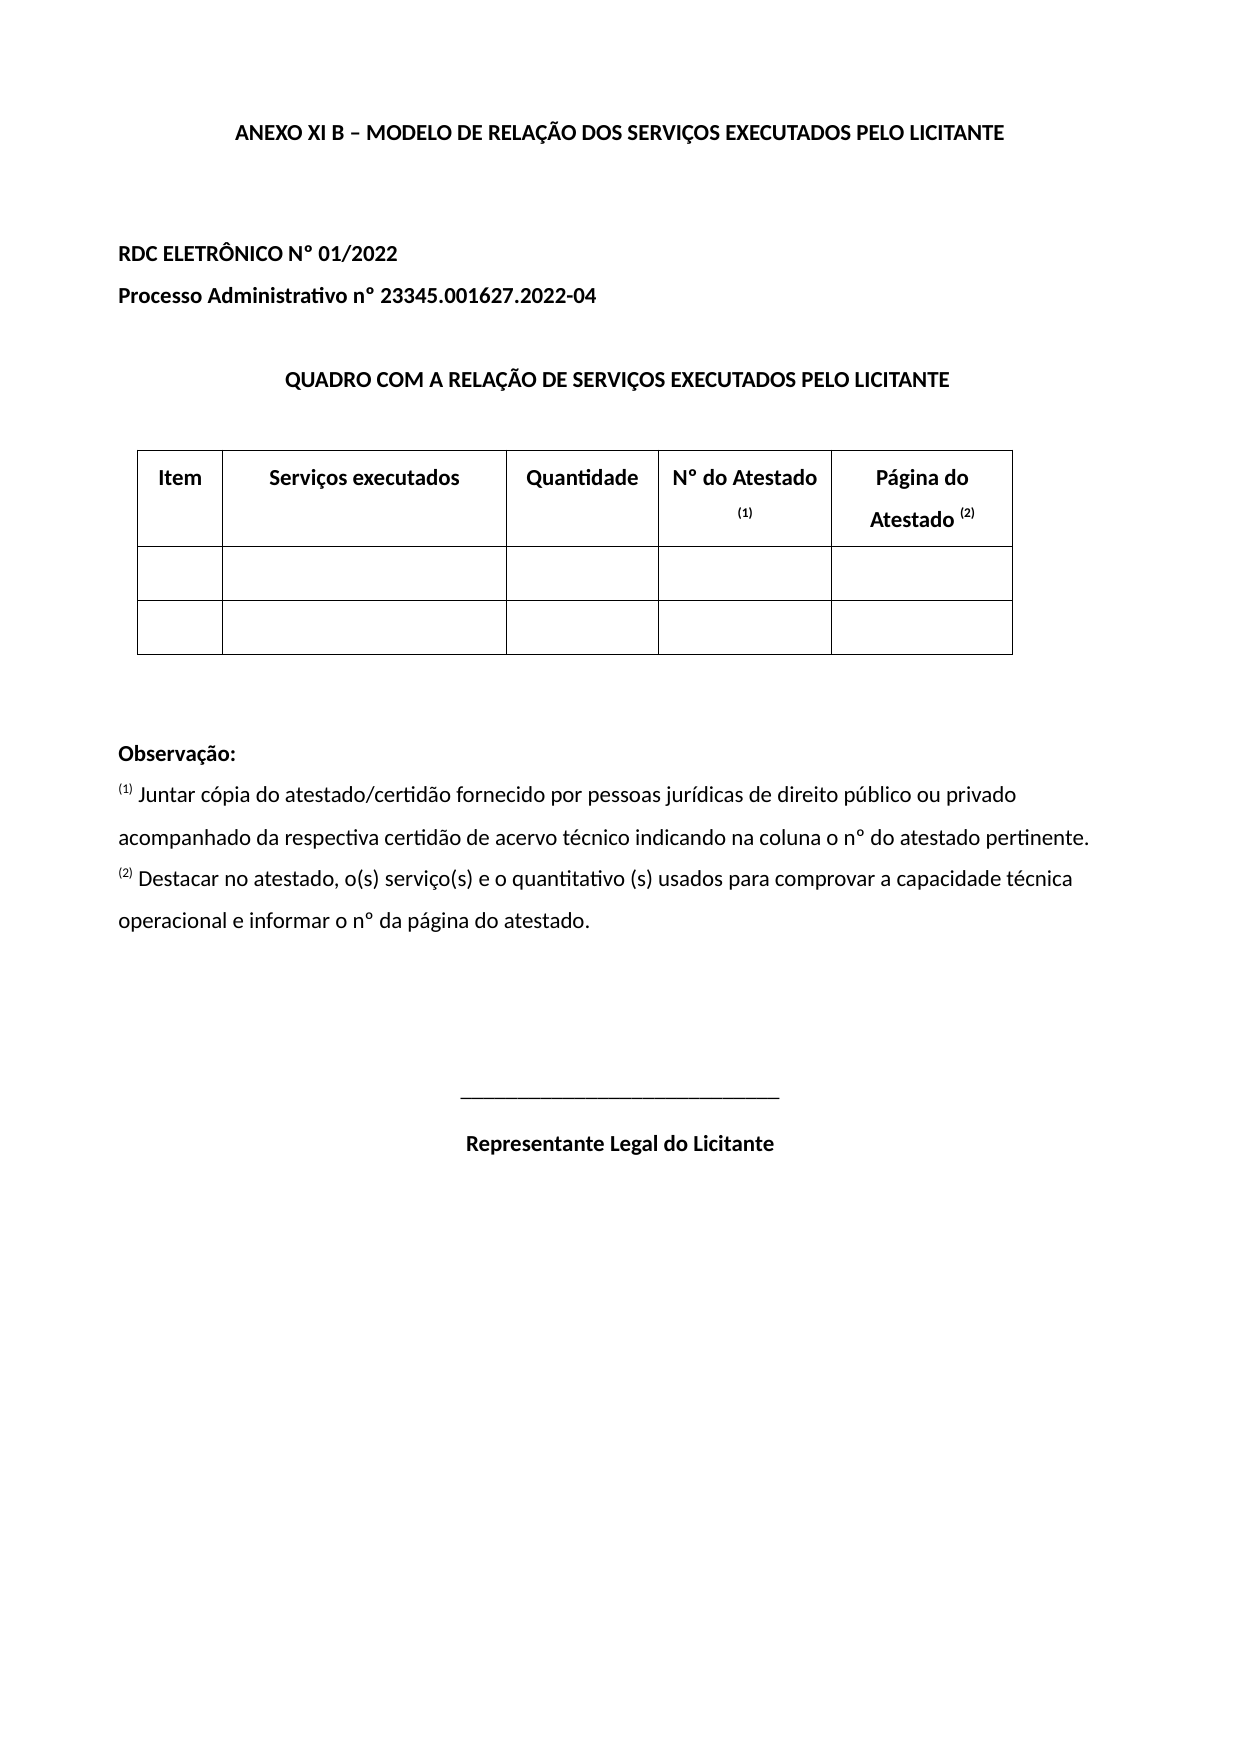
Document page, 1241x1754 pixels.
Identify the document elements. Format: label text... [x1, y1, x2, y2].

table_header Serviços executados [223, 451, 506, 546]
table_header Nº do Atestado (1) [659, 451, 831, 546]
table_cell [659, 601, 831, 654]
table_cell [659, 547, 831, 599]
table_cell [138, 601, 222, 654]
table_header Item [138, 451, 222, 546]
table_header Página do Atestado (2) [832, 451, 1012, 546]
table_cell [223, 601, 506, 654]
text Processo Administrativo nº 23345.001627.2022-04 [118, 282, 1122, 309]
text Observação: [118, 739, 1122, 767]
table_cell [507, 601, 658, 654]
table_cell [832, 601, 1012, 654]
table_cell [138, 547, 222, 599]
text (2) Destacar no atestado, o(s) serviço(s) e o quantitativo (s) usados para comprovar a capacidade técnica operacional e informar o nº da página do atestado. [118, 864, 1122, 934]
table_header Quantidade [507, 451, 658, 546]
text ANEXO XI B – MODELO DE RELAÇÃO DOS SERVIÇOS EXECUTADOS PELO LICITANTE [118, 118, 1122, 146]
table_cell [507, 547, 658, 599]
text QUADRO COM A RELAÇÃO DE SERVIÇOS EXECUTADOS PELO LICITANTE [118, 366, 1122, 393]
text Representante Legal do Licitante [118, 1129, 1122, 1157]
text (1) Juntar cópia do atestado/certidão fornecido por pessoas jurídicas de direito público ou privado acompanhado da respectiva certidão de acervo técnico indicando na coluna o nº do atestado pertinente. [118, 781, 1122, 851]
text ____________________________ [118, 1074, 1122, 1102]
text RDC ELETRÔNICO Nº 01/2022 [118, 239, 1122, 268]
table_cell [223, 547, 506, 599]
table_cell [832, 547, 1012, 599]
